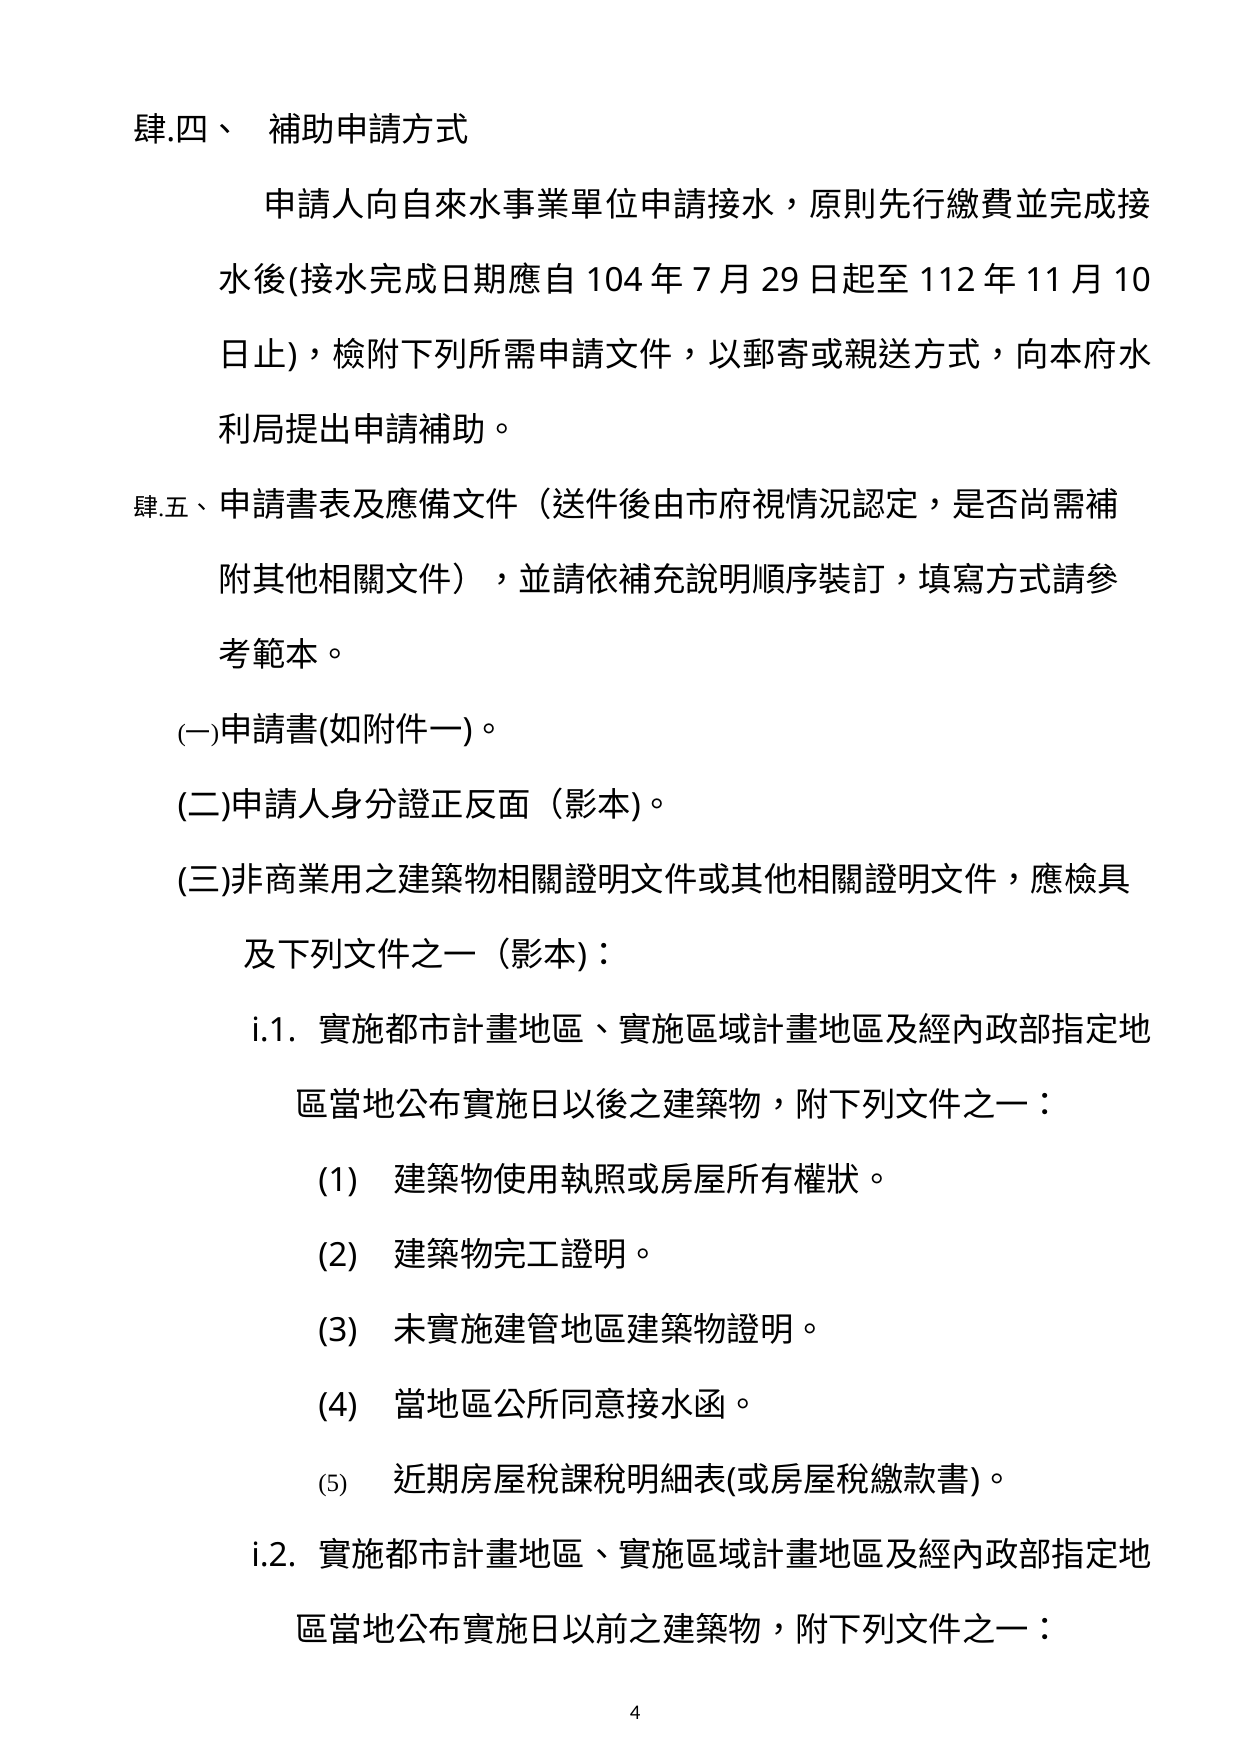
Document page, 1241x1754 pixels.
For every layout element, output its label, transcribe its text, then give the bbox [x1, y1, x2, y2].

list 近期房屋稅課稅明細表(或房屋稅繳款書)。 [318, 1439, 1152, 1514]
list 實施都市計畫地區、實施區域計畫地區及經內政部指定地區當地公布實施日以前之建築物，附下列文件之一： [251, 1514, 1152, 1664]
list 申請書(如附件一)。 [177, 689, 1152, 764]
list 非商業用之建築物相關證明文件或其他相關證明文件，應檢具及下列文件之一（影本)： [177, 839, 1152, 989]
list 建築物完工證明。 [318, 1214, 1152, 1289]
list 實施都市計畫地區、實施區域計畫地區及經內政部指定地區當地公布實施日以後之建築物，附下列文件之一： [251, 989, 1152, 1139]
list 補助申請方式 [133, 89, 1152, 164]
list 當地區公所同意接水函。 [318, 1364, 1152, 1439]
list 建築物使用執照或房屋所有權狀。 [318, 1139, 1152, 1214]
list 未實施建管地區建築物證明。 [318, 1289, 1152, 1364]
list 申請書表及應備文件（送件後由市府視情況認定，是否尚需補附其他相關文件），並請依補充說明順序裝訂，填寫方式請參考範本。 [133, 464, 1152, 689]
list 申請人身分證正反面（影本)。 [177, 764, 1152, 839]
list 申請人向自來水事業單位申請接水，原則先行繳費並完成接水後(接水完成日期應自104年7月29日起至112年11月10日止)，檢附下列所需申請文件，以郵寄或親送方式，向本府水利局提出申請補助。 [219, 164, 1152, 464]
